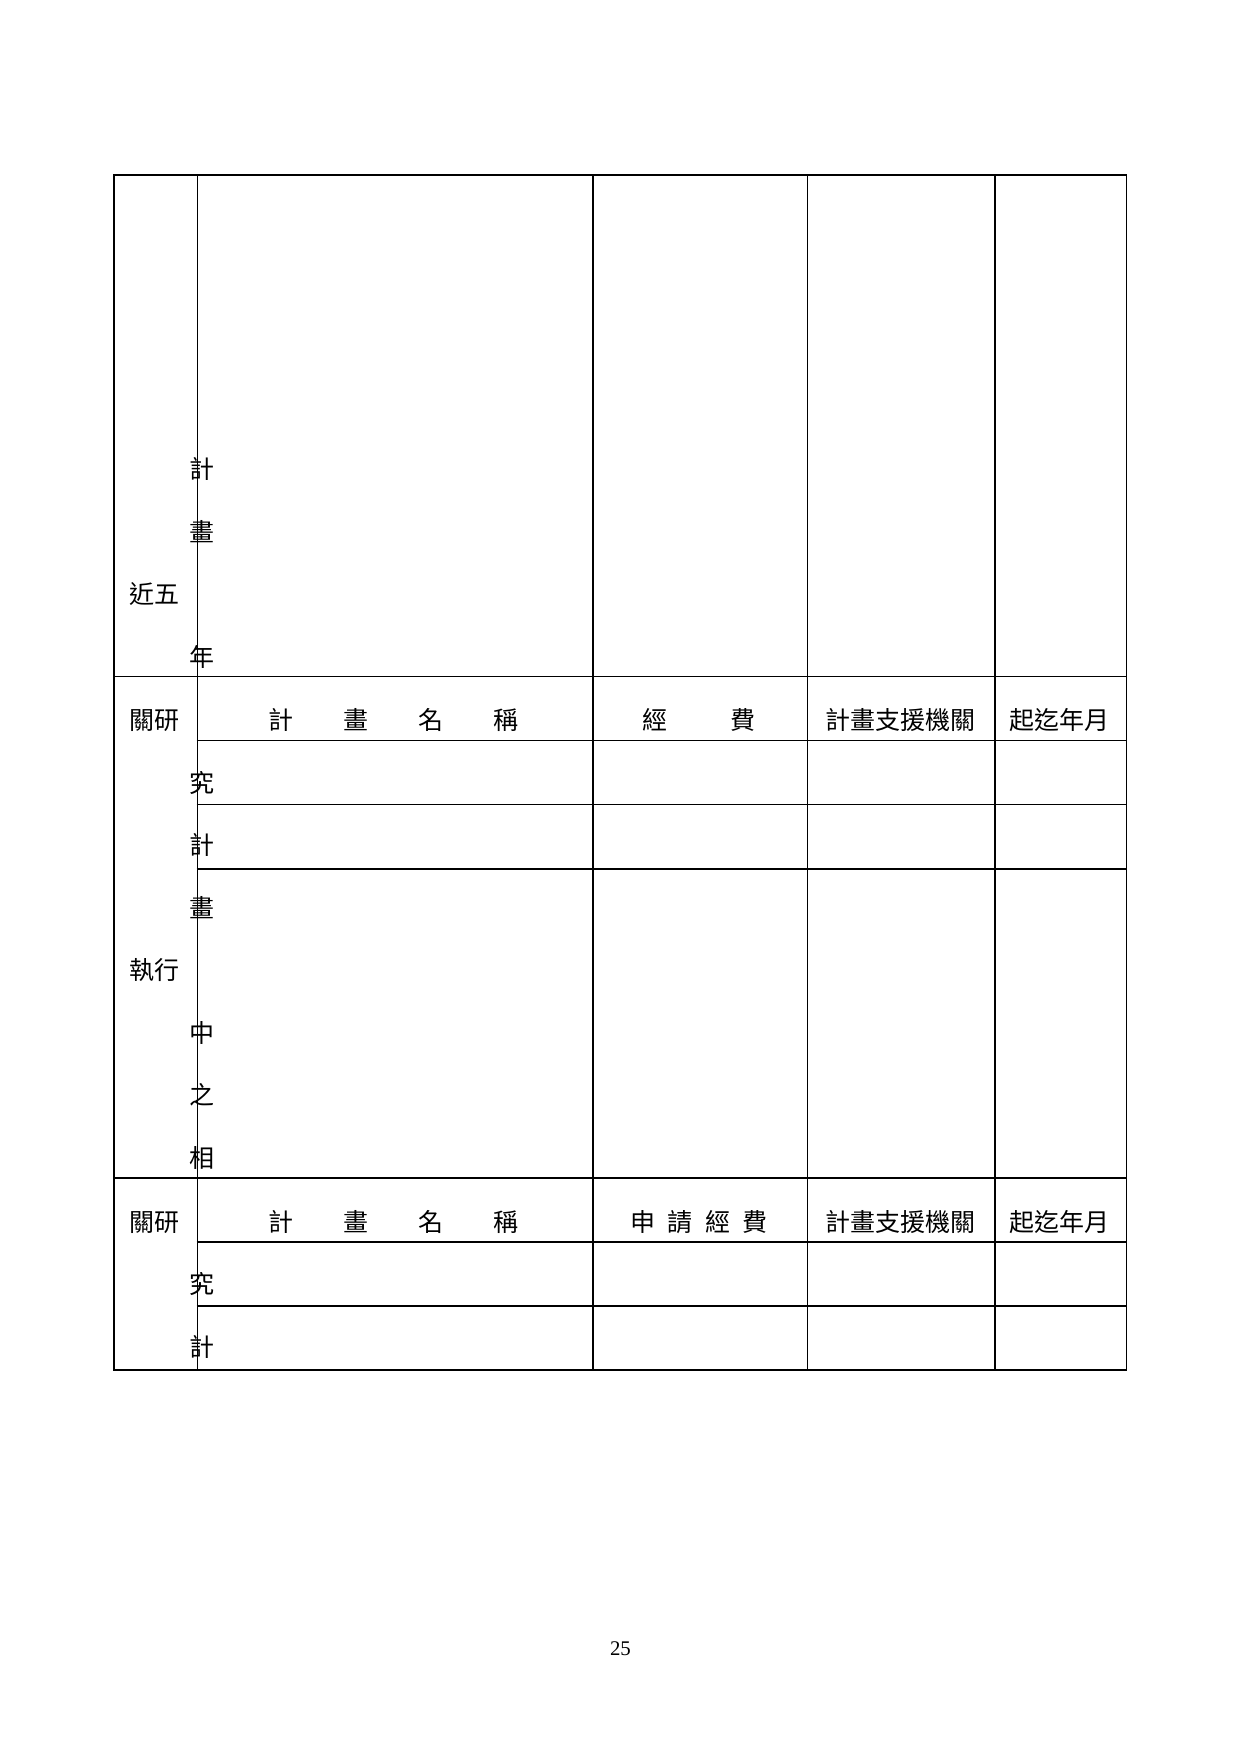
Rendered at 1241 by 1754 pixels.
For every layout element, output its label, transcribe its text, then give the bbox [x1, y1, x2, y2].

table_cell 關研究計畫 執行中之相 [115, 677, 197, 1177]
table_cell [996, 741, 1126, 804]
table_cell 計 畫 名 稱 [198, 1179, 592, 1241]
table_cell [808, 1307, 994, 1369]
table_cell [198, 176, 592, 676]
table_cell [198, 870, 592, 1177]
table_cell [996, 176, 1126, 676]
table_cell [996, 1243, 1126, 1305]
table_cell [808, 741, 994, 804]
table_cell [996, 1307, 1126, 1369]
table_cell [594, 805, 807, 868]
table_cell [202, 1027, 210, 1034]
table_cell [808, 1243, 994, 1305]
table_cell [594, 741, 807, 804]
table_cell [594, 176, 807, 676]
table_cell [198, 805, 592, 868]
table_cell [198, 741, 592, 804]
table_cell [594, 870, 807, 1177]
table_cell [808, 176, 994, 676]
table_cell 之相關研究計畫 近五年內曾參與 [115, 176, 197, 676]
table_cell [594, 1243, 807, 1305]
table_cell [198, 1090, 207, 1099]
table_cell 關研究計畫 申請中之相 [115, 1179, 197, 1369]
table_cell [996, 805, 1126, 868]
table_cell 起迄年月 [996, 677, 1126, 740]
table_cell 經 費 [594, 677, 807, 740]
table_cell [996, 870, 1126, 1177]
table_cell [594, 1307, 807, 1369]
table_cell 計畫支援機關 [808, 677, 994, 740]
table_cell 起迄年月 [996, 1179, 1126, 1241]
table_cell 計畫支援機關 [808, 1179, 994, 1241]
table_cell 計 畫 名 稱 [198, 677, 592, 740]
table_cell 申 請 經 費 [594, 1179, 807, 1241]
table_cell [198, 1243, 592, 1305]
table_cell [808, 805, 994, 868]
table_cell [198, 1307, 592, 1369]
table_cell [808, 870, 994, 1177]
